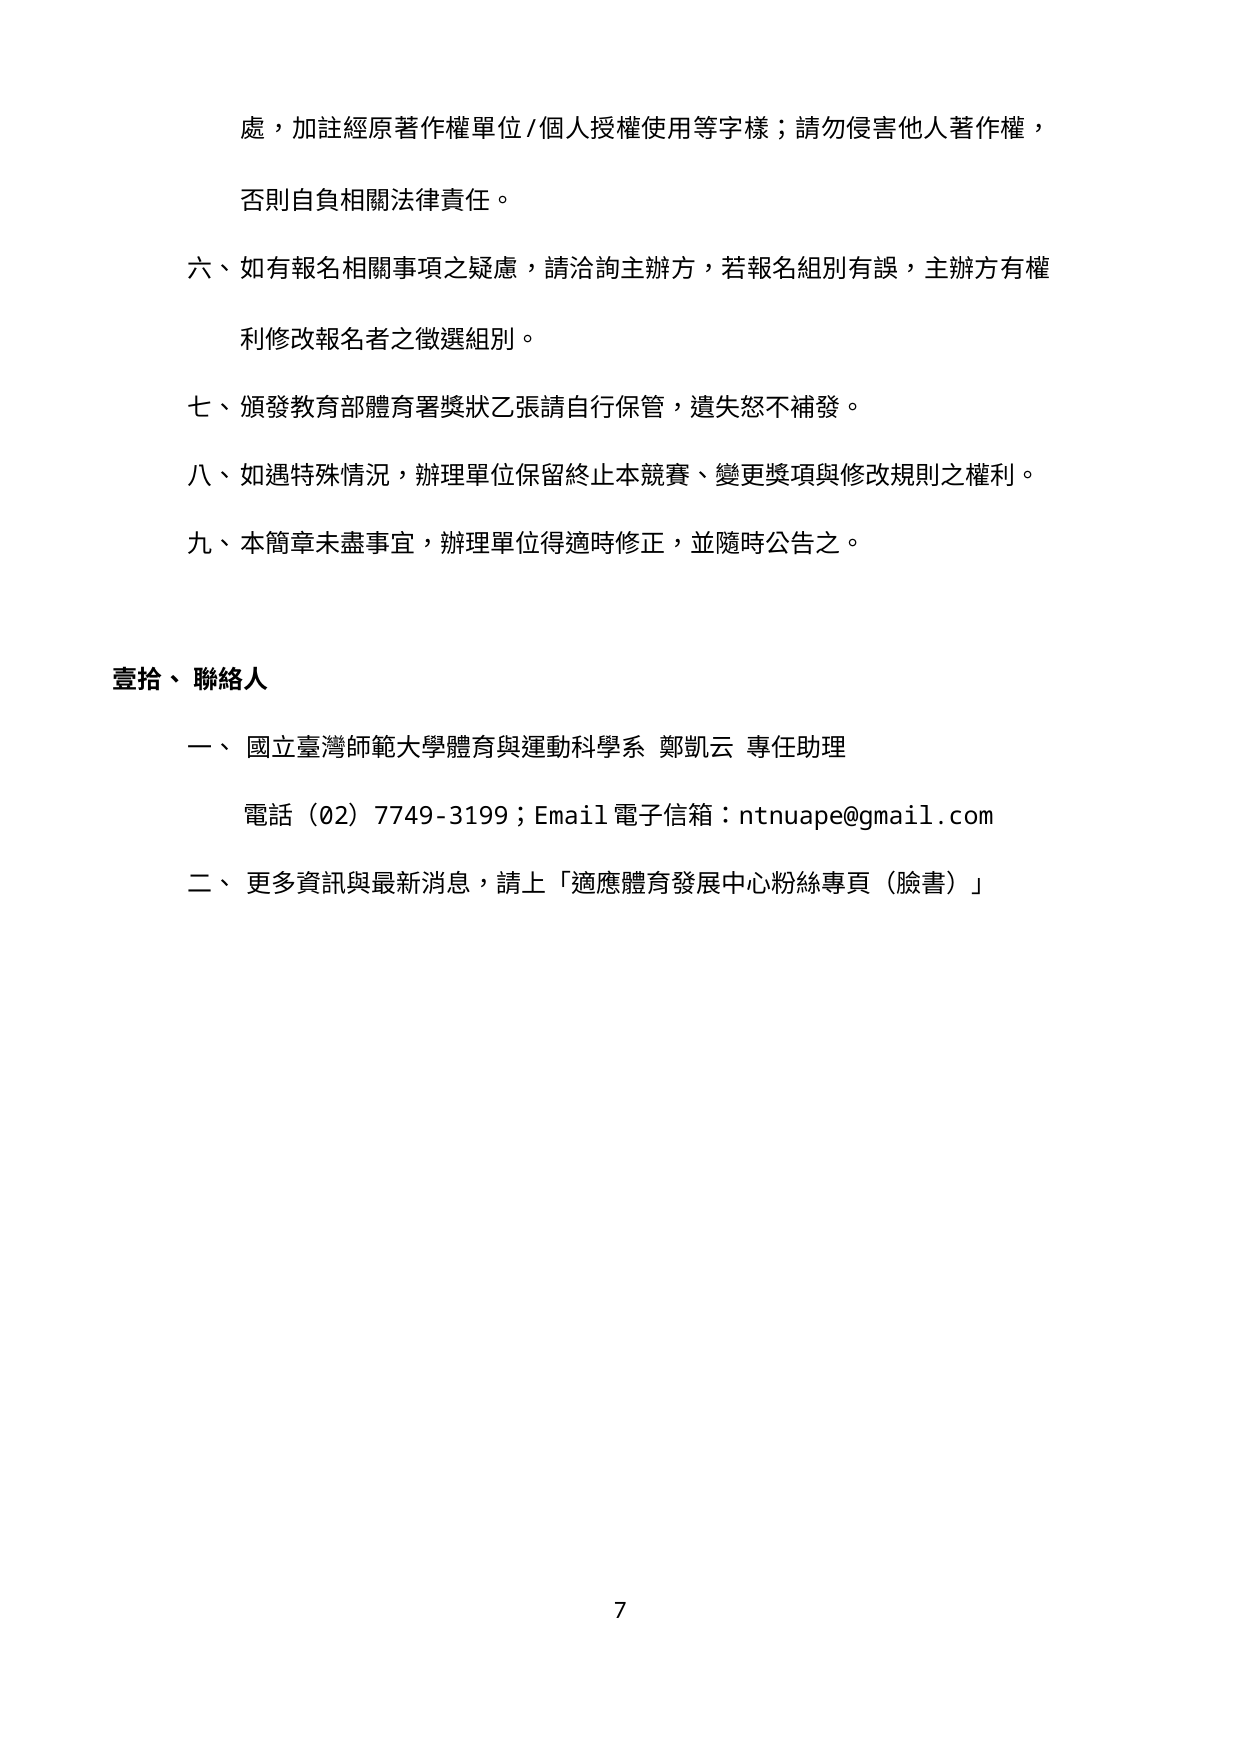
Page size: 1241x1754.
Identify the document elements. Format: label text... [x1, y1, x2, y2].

list 本簡章未盡事宜，辦理單位得適時修正，並隨時公告之。 [187, 500, 1053, 563]
list 如遇特殊情況，辦理單位保留終止本競賽、變更獎項與修改規則之權利。 [187, 432, 1053, 495]
list 更多資訊與最新消息，請上「適應體育發展中心粉絲專頁（臉書）」 [187, 839, 1053, 902]
list 國立臺灣師範大學體育與運動科學系 鄭凱云 專任助理 [187, 704, 1053, 766]
text 電話（02）7749-3199；Email電子信箱：ntnuape@gmail.com [243, 772, 1053, 834]
list 處，加註經原著作權單位/個人授權使用等字樣；請勿侵害他人著作權，否則自負相關法律責任。 [187, 85, 1053, 219]
list 聯絡人 [187, 636, 1053, 698]
list 如有報名相關事項之疑慮，請洽詢主辦方，若報名組別有誤，主辦方有權利修改報名者之徵選組別。 [187, 224, 1053, 359]
list 頒發教育部體育署獎狀乙張請自行保管，遺失怒不補發。 [187, 364, 1053, 427]
